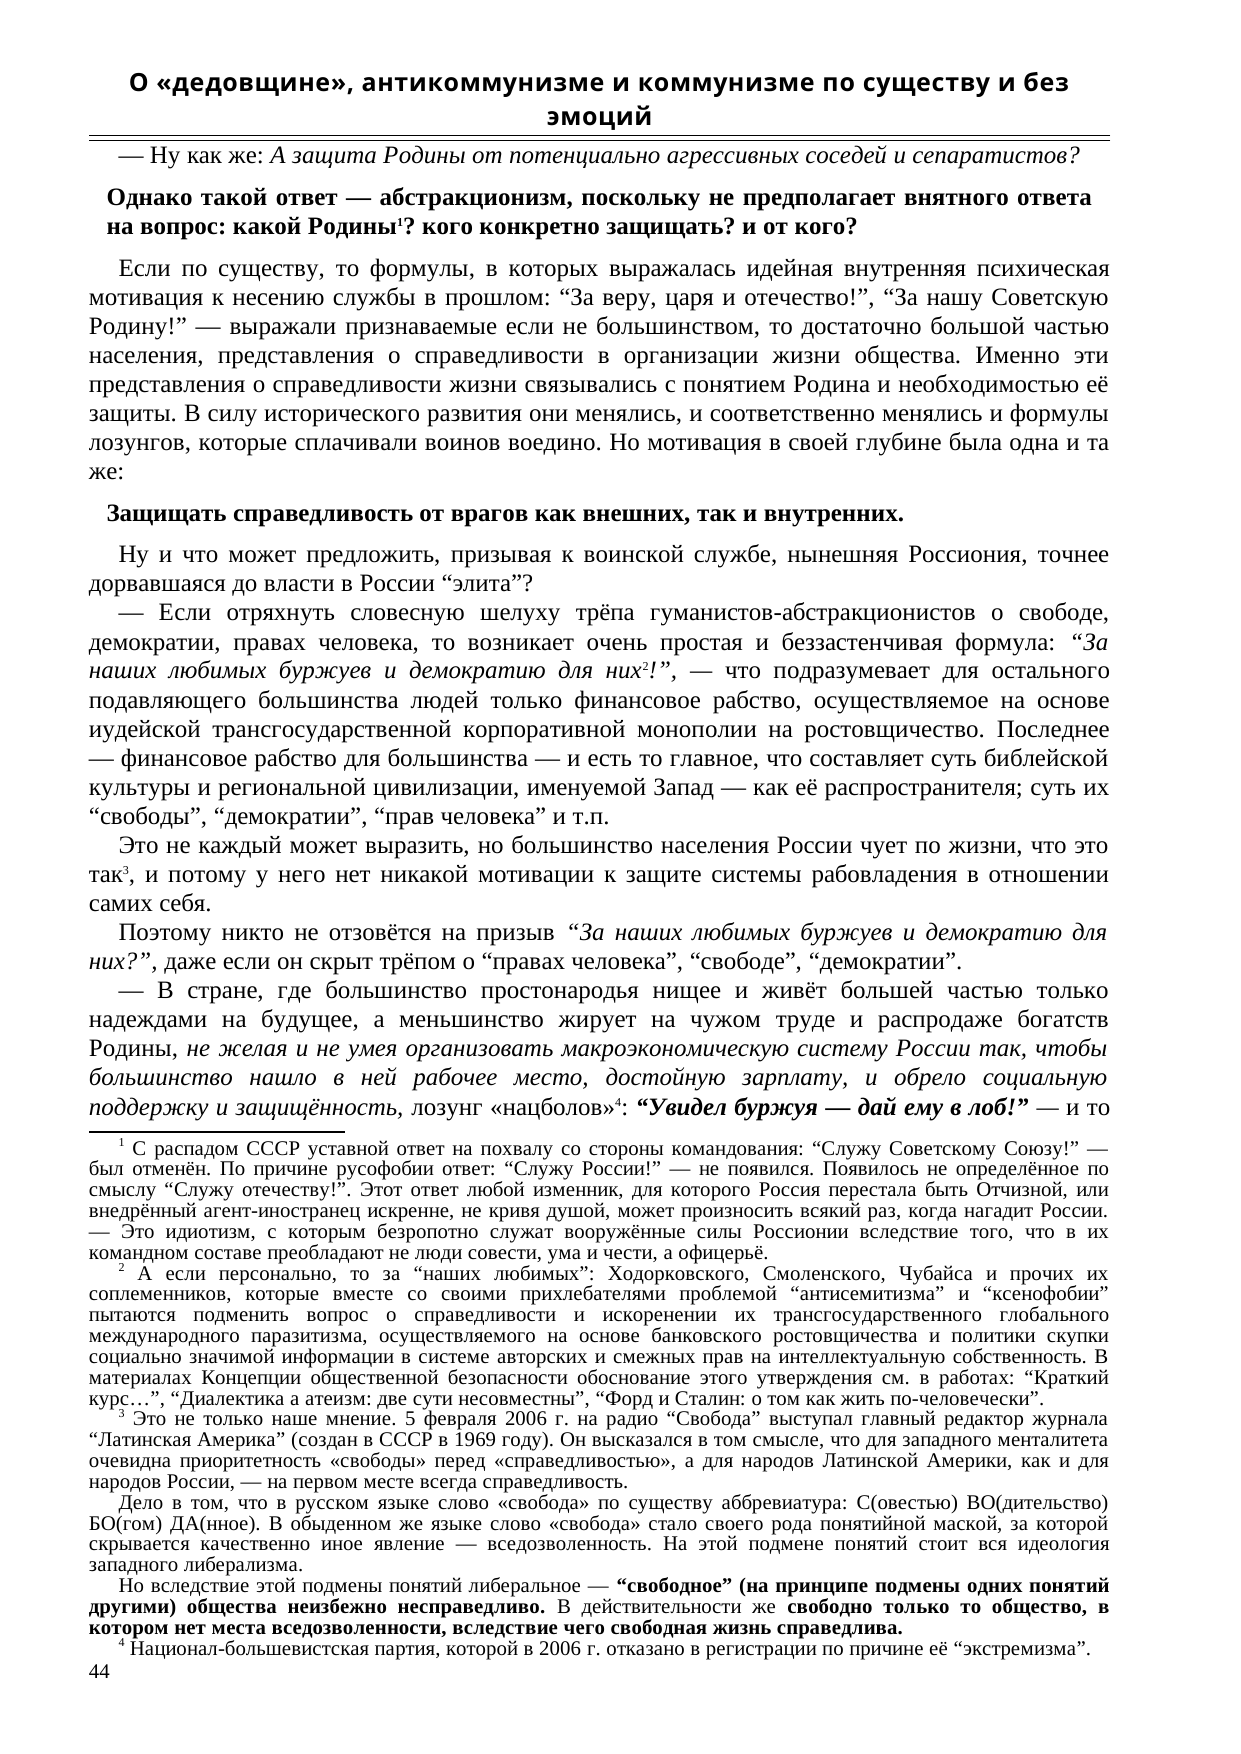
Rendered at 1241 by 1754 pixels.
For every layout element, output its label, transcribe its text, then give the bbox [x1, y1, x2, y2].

text Поэтому никто не отзовётся на призыв “За наших любимых буржуев и демократию для них?”, даже если он скрыт трёпом о “правах человека”, “свободе”, “демократии”. [89, 917, 1110, 975]
text — Ну как же: А защита Родины от потенциально агрессивных соседей и сепаратистов? [89, 141, 1110, 169]
text Но вследствие этой подмены понятий либеральное — “свободное” (на принципе подмены одних понятий другими) общества неизбежно несправедливо. В действительности же свободно только то общество, в котором нет места вседозволенности, вследствие чего свободная жизнь справедлива. [89, 1576, 1110, 1638]
text С распадом СССР уставной ответ на похвалу со стороны командования: “Служу Советскому Союзу!” — был отменён. По причине русофобии ответ: “Служу России!” — не появился. Появилось не определённое по смыслу “Служу отечеству!”. Этот ответ любой изменник, для которого Россия перестала быть Отчизной, или внедрённый агент-иностранец искренне, не кривя душой, может произносить всякий раз, когда нагадит России. — Это идиотизм, с которым безропотно служат вооружённые силы Россионии вследствие того, что в их командном составе преобладают не люди совести, ума и чести, а офицерьё. [89, 1138, 1110, 1263]
text Это не каждый может выразить, но большинство населения России чует по жизни, что это так, и потому у него нет никакой мотивации к защите системы рабовладения в отношении самих себя. [89, 830, 1110, 917]
text — В стране, где большинство простонародья нищее и живёт большей частью только надеждами на будущее, а меньшинство жирует на чужом труде и распродаже богатств Родины, не желая и не умея организовать макроэкономическую систему России так, чтобы большинство нашло в ней рабочее место, достойную зарплату, и обрело социальную поддержку и защищённость, лозунг «нацболов»: “Увидел буржуя — дай ему в лоб!” — и то [89, 975, 1110, 1120]
text Ну и что может предложить, призывая к воинской службе, нынешняя Россиония, точнее дорвавшаяся до власти в России “элита”? [89, 539, 1110, 597]
text Если по существу, то формулы, в которых выражалась идейная внутренняя психическая мотивация к несению службы в прошлом: “За веру, царя и отечество!”, “За нашу Советскую Родину!” — выражали признаваемые если не большинством, то достаточно большой частью населения, представления о справедливости в организации жизни общества. Именно эти представления о справедливости жизни связывались с понятием Родина и необходимостью её защиты. В силу исторического развития они менялись, и соответственно менялись и формулы лозунгов, которые сплачивали воинов воедино. Но мотивация в своей глубине была одна и та же: [89, 253, 1110, 485]
text Защищать справедливость от врагов как внешних, так и внутренних. [106, 498, 1093, 527]
text — Если отряхнуть словесную шелуху трёпа гуманистов-абстракционистов о свободе, демократии, правах человека, то возникает очень простая и беззастенчивая формула: “За наших любимых буржуев и демократию для них!”, — что подразумевает для остального подавляющего большинства людей только финансовое рабство, осуществляемое на основе иудейской трансгосударственной корпоративной монополии на ростовщичество. Последнее — финансовое рабство для большинства — и есть то главное, что составляет суть библейской культуры и региональной цивилизации, именуемой Запад — как её распространителя; суть их “свободы”, “демократии”, “прав человека” и т.п. [89, 597, 1110, 830]
text Однако такой ответ — абстракционизм, поскольку не предполагает внятного ответа на вопрос: какой Родины? кого конкретно защищать? и от кого? [106, 182, 1093, 240]
text Национал-большевистская партия, которой в 2006 г. отказано в регистрации по причине её “экстремизма”. [89, 1638, 1110, 1659]
text Дело в том, что в русском языке слово «свобода» по существу аббревиатура: С(овестью) ВО(дительство) БО(гом) ДА(нное). В обыденном же языке слово «свобода» стало своего рода понятийной маской, за которой скрывается качественно иное явление — вседозволенность. На этой подмене понятий стоит вся идеология западного либерализма. [89, 1492, 1110, 1576]
text Это не только наше мнение. 5 февраля 2006 г. на радио “Свобода” выступал главный редактор журнала “Латинская Америка” (создан в СССР в 1969 году). Он высказался в том смысле, что для западного менталитета очевидна приоритетность «свободы» перед «справедливостью», а для народов Латинской Америки, как и для народов России, — на первом месте всегда справедливость. [89, 1409, 1110, 1492]
text А если персонально, то за “наших любимых”: Ходорковского, Смоленского, Чубайса и прочих их соплеменников, которые вместе со своими прихлебателями проблемой “антисемитизма” и “ксенофобии” пытаются подменить вопрос о справедливости и искоренении их трансгосударственного глобального международного паразитизма, осуществляемого на основе банковского ростовщичества и политики скупки социально значимой информации в системе авторских и смежных прав на интеллектуальную собственность. В материалах Концепции общественной безопасности обоснование этого утверждения см. в работах: “Краткий курс…”, “Диалектика а атеизм: две сути несовместны”, “Форд и Сталин: о том как жить по-человечески”. [89, 1263, 1110, 1409]
